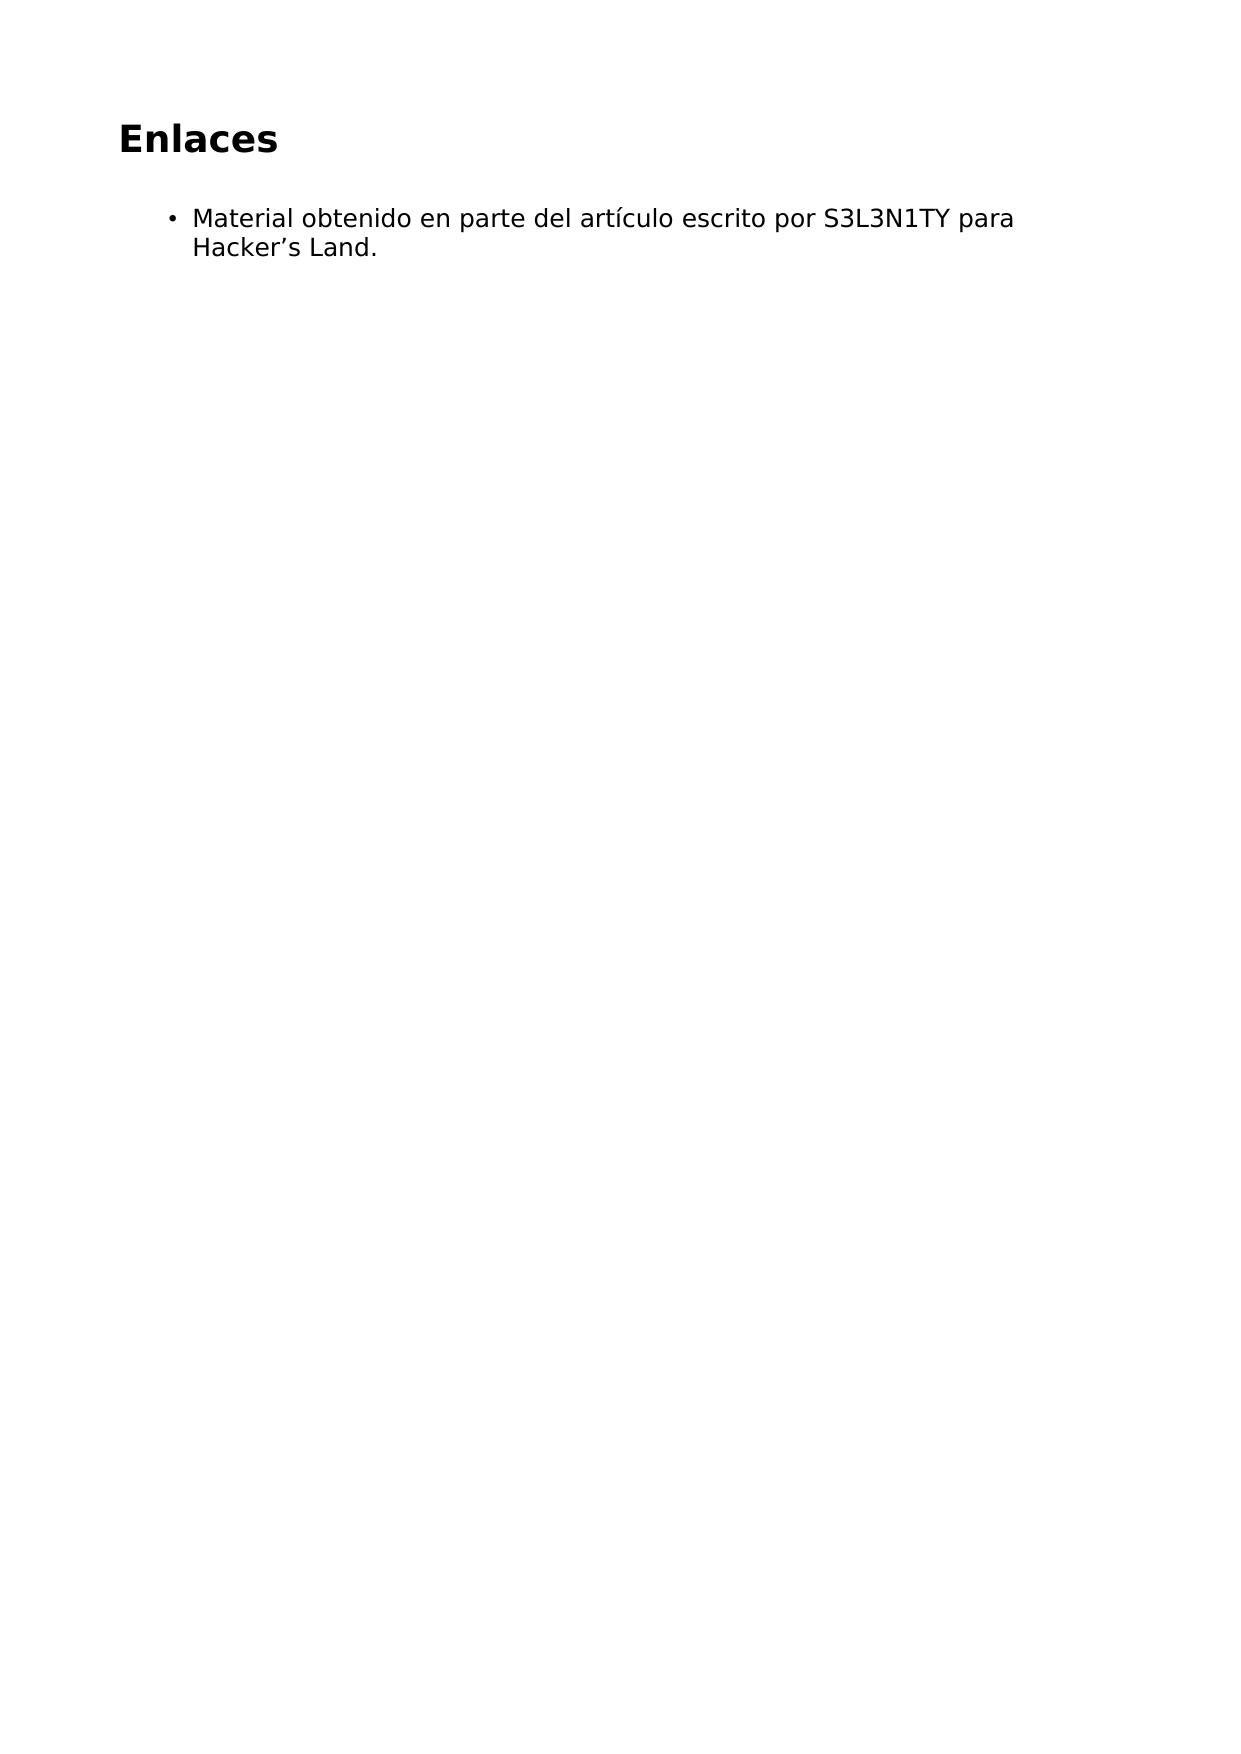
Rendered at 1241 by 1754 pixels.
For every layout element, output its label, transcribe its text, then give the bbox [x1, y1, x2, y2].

list Material obtenido en parte del artículo escrito por S3L3N1TY para Hacker’s Land. [177, 204, 1122, 262]
subtitle Enlaces [118, 118, 1122, 162]
